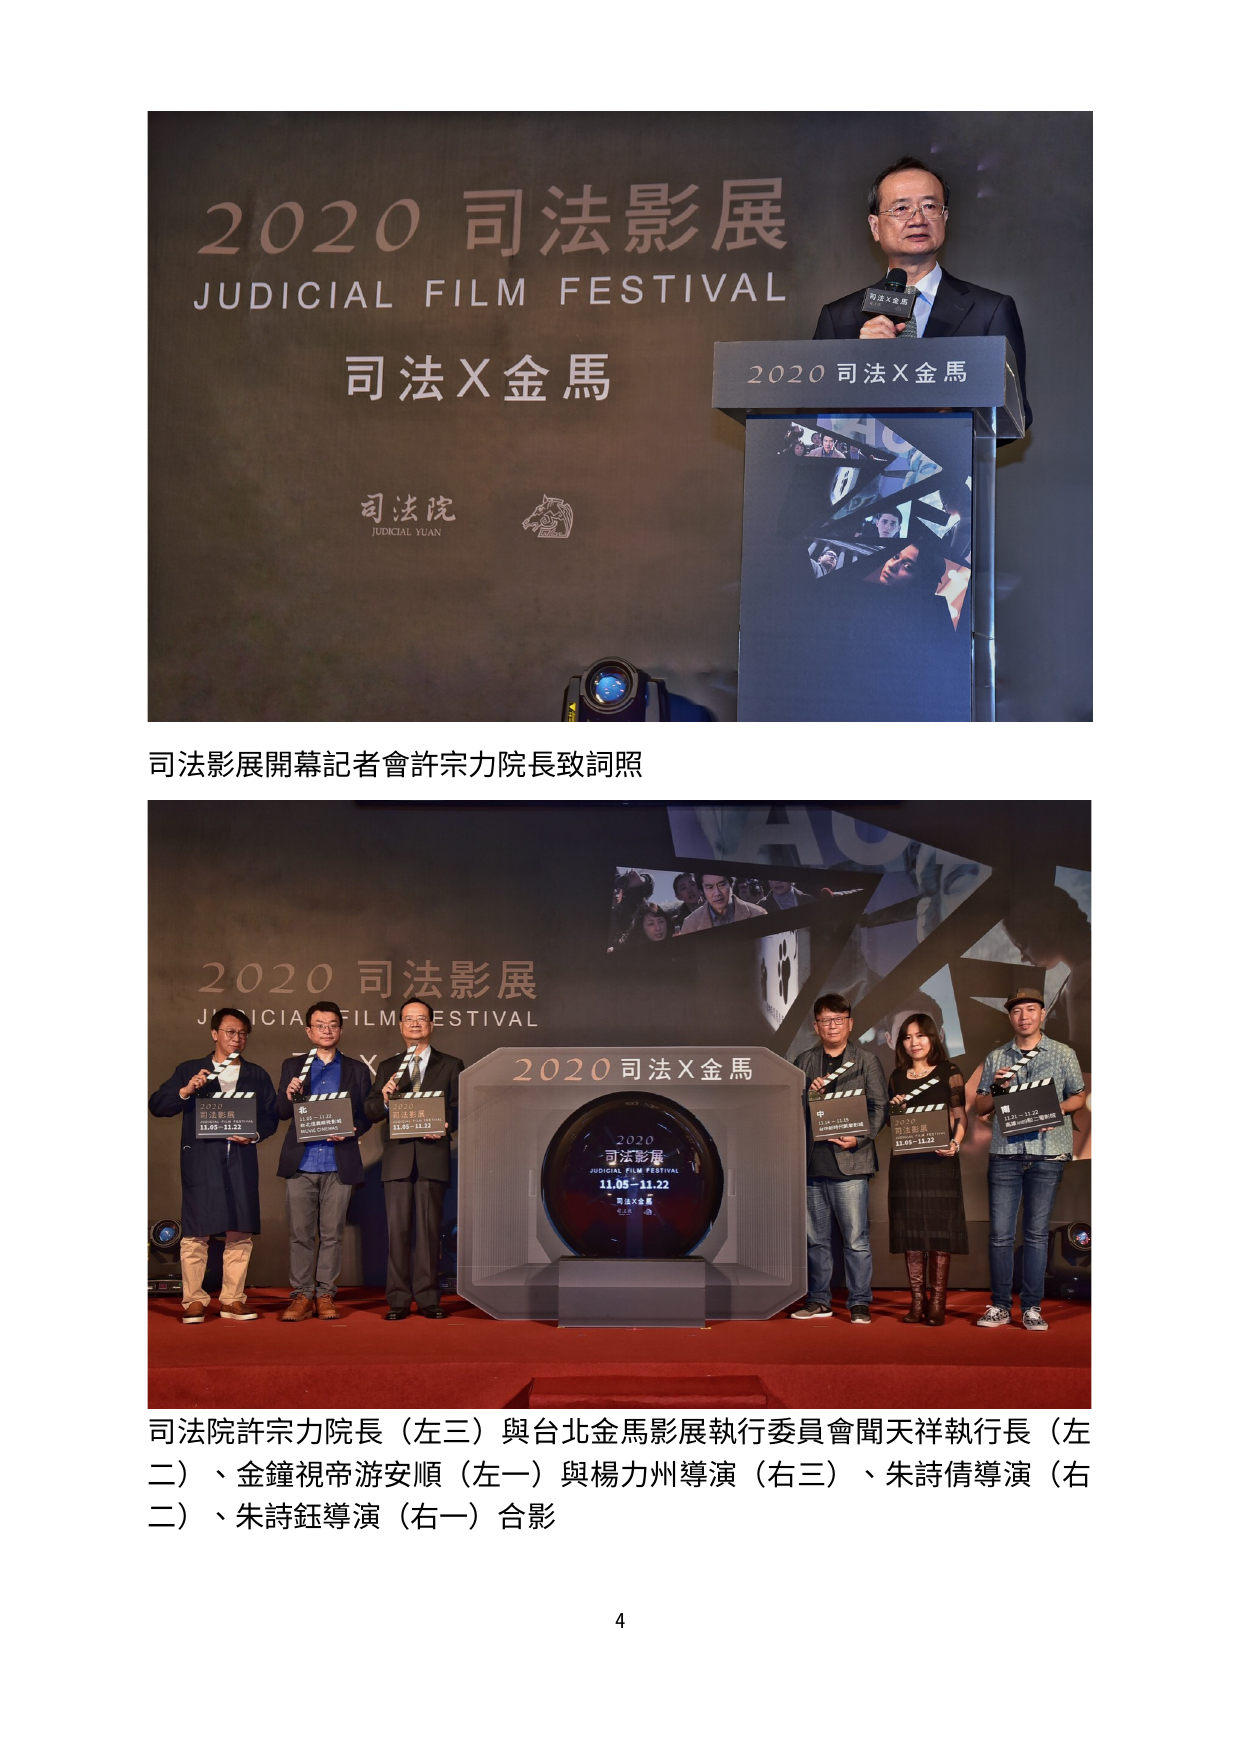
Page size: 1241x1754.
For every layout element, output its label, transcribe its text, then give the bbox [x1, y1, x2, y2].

text 司法院許宗力院長（左三）與台北金馬影展執行委員會聞天祥執行長（左二）、金鐘視帝游安順（左一）與楊力州導演（右三）、朱詩倩導演（右二）、朱詩鈺導演（右一）合影 [148, 1409, 1092, 1536]
text 司法影展開幕記者會許宗力院長致詞照 [148, 722, 1092, 784]
